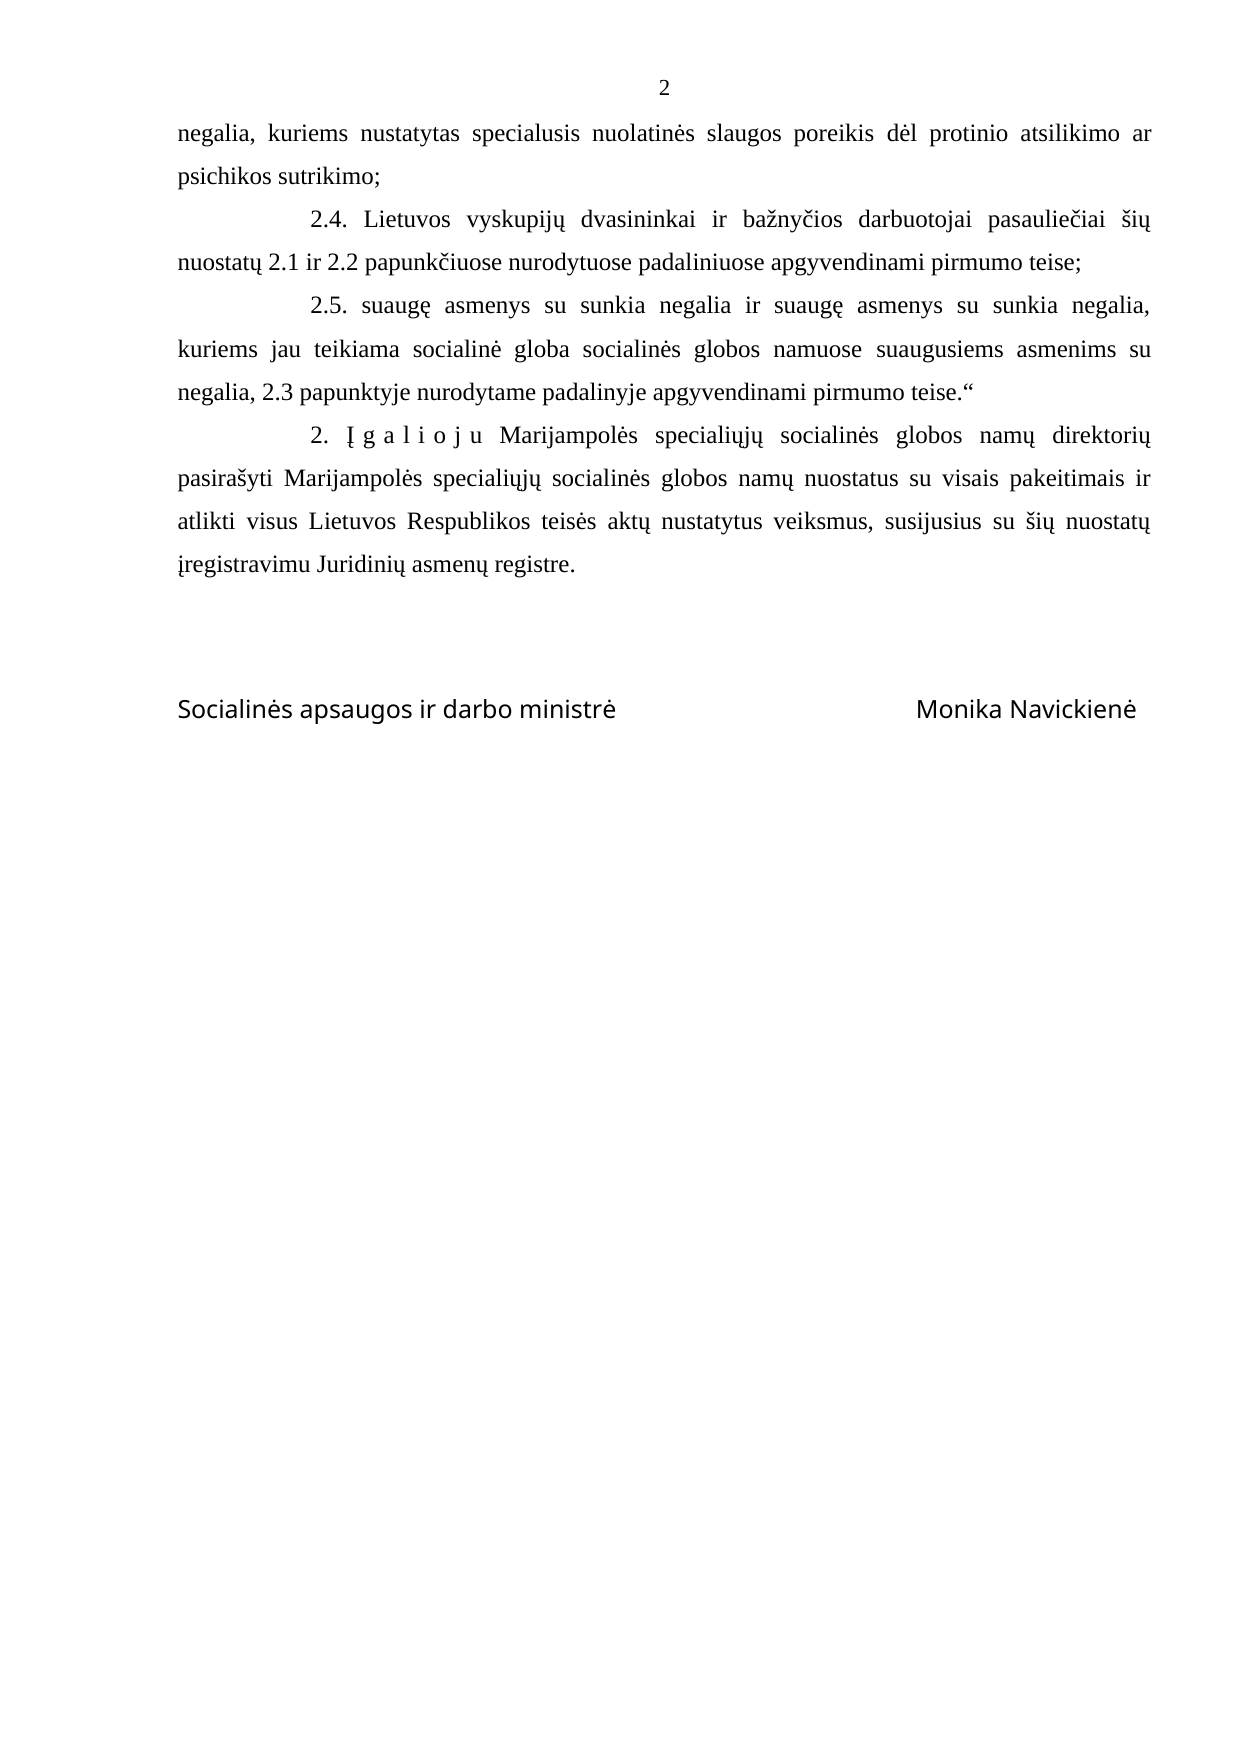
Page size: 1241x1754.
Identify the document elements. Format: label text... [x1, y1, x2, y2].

text 2.5. suaugę asmenys su sunkia negalia ir suaugę asmenys su sunkia negalia, kuriems jau teikiama socialinė globa socialinės globos namuose suaugusiems asmenims su negalia, 2.3 papunktyje nurodytame padalinyje apgyvendinami pirmumo teise.“ [177, 291, 1152, 406]
text 2. Įgalioju Marijampolės specialiųjų socialinės globos namų direktorių pasirašyti Marijampolės specialiųjų socialinės globos namų nuostatus su visais pakeitimais ir atlikti visus Lietuvos Respublikos teisės aktų nustatytus veiksmus, susijusius su šių nuostatų įregistravimu Juridinių asmenų registre. [177, 420, 1152, 578]
text negalia, kuriems nustatytas specialusis nuolatinės slaugos poreikis dėl protinio atsilikimo ar psichikos sutrikimo; [177, 118, 1152, 190]
text Socialinės apsaugos ir darbo ministrė Monika Navickienė [177, 692, 1152, 726]
text 2.4. Lietuvos vyskupijų dvasininkai ir bažnyčios darbuotojai pasauliečiai šių nuostatų 2.1 ir 2.2 papunkčiuose nurodytuose padaliniuose apgyvendinami pirmumo teise; [177, 204, 1152, 276]
